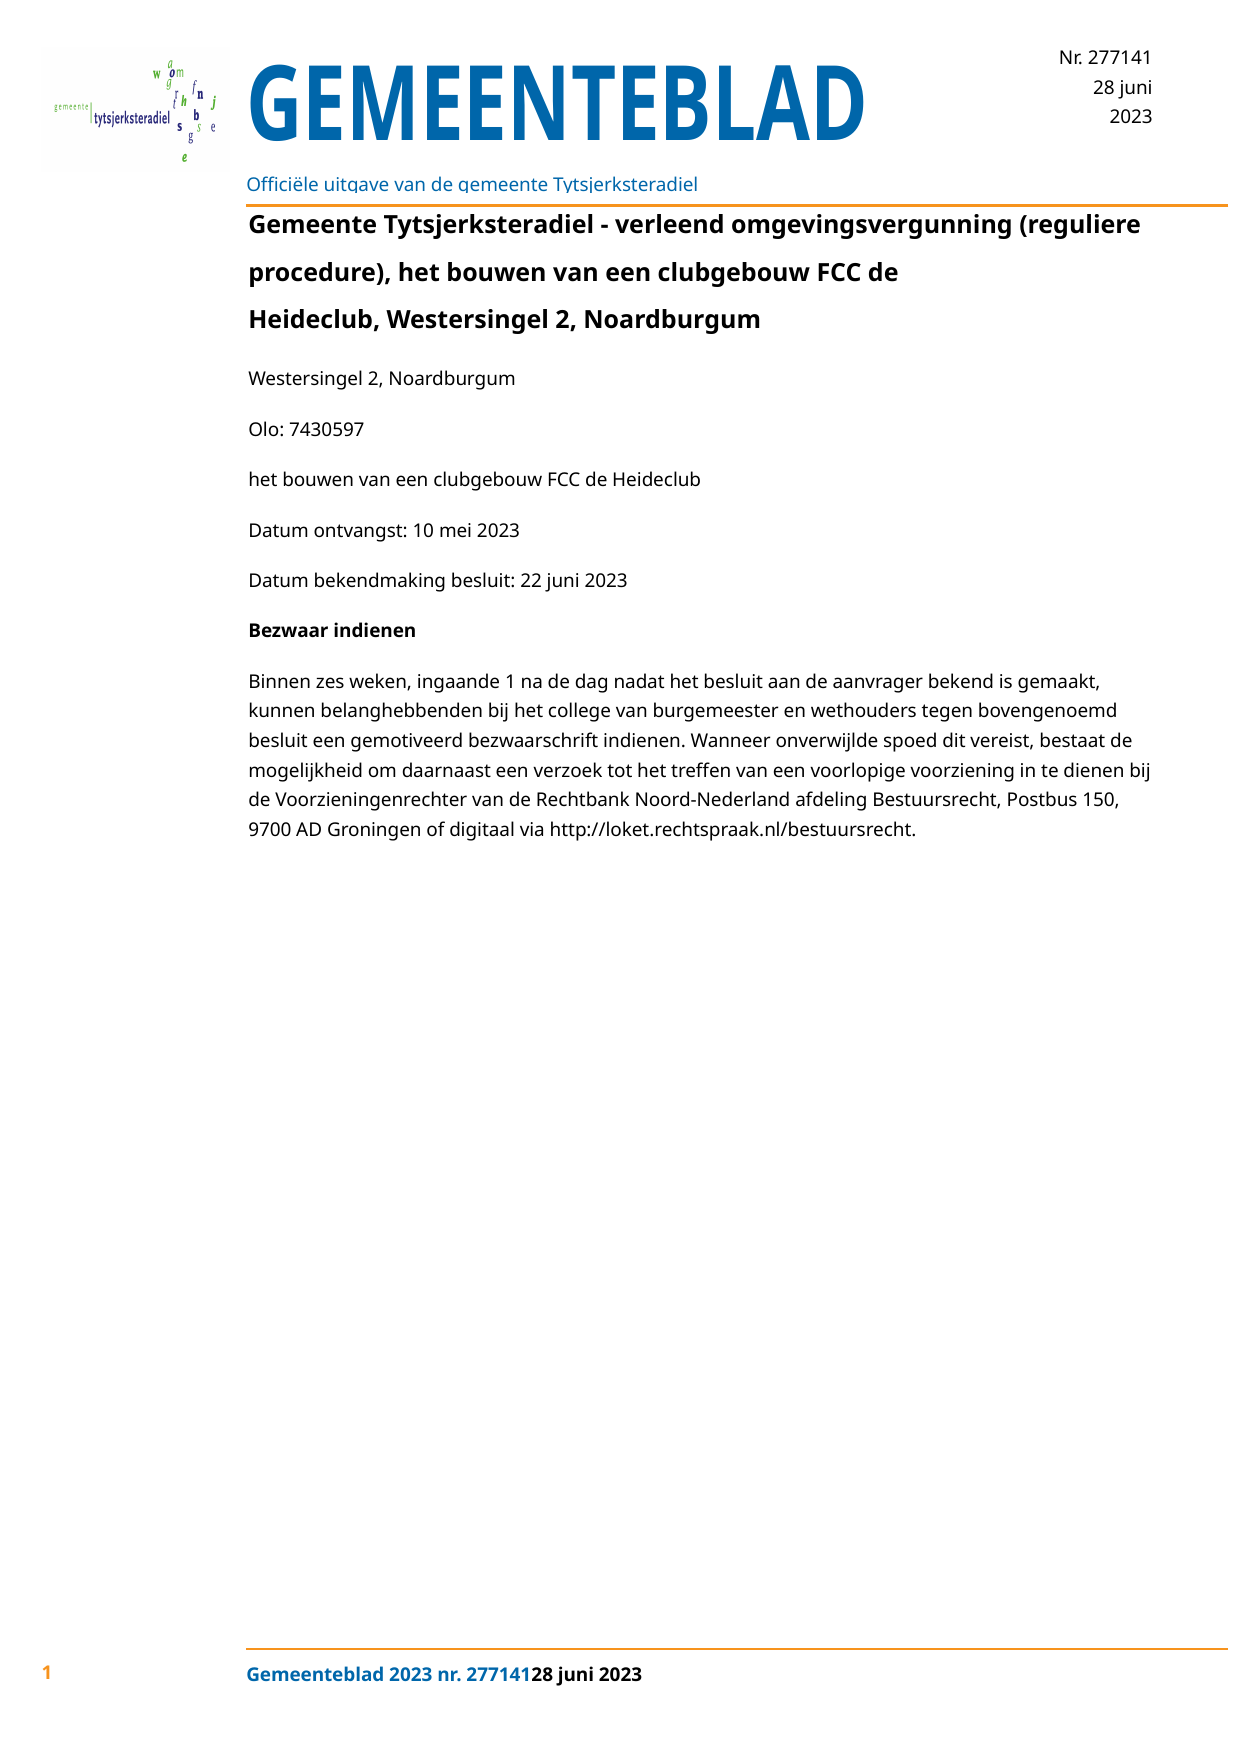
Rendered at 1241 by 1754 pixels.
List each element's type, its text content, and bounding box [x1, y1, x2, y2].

text Gemeente Tytsjerksteradiel - verleend omgevingsvergunning (reguliere procedure), het bouwen van een clubgebouw FCC de Heideclub, Westersingel 2, Noardburgum [248, 207, 1152, 336]
text Olo: 7430597 [248, 416, 1152, 442]
text Datum ontvangst: 10 mei 2023 [248, 517, 1152, 542]
text Bezwaar indienen [248, 618, 1152, 643]
text Binnen zes weken, ingaande 1 na de dag nadat het besluit aan de aanvrager bekend is gemaakt, kunnen belanghebbenden bij het college van burgemeester en wethouders tegen bovengenoemd besluit een gemotiveerd bezwaarschrift indienen. Wanneer onverwijlde spoed dit vereist, bestaat de mogelijkheid om daarnaast een verzoek tot het treffen van een voorlopige voorziening in te dienen bij de Voorzieningenrechter van de Rechtbank Noord-Nederland afdeling Bestuursrecht, Postbus 150, 9700 AD Groningen of digitaal via http://loket.rechtspraak.nl/bestuursrecht. [248, 668, 1152, 842]
picture [41, 47, 231, 172]
text het bouwen van een clubgebouw FCC de Heideclub [248, 466, 1152, 492]
text Westersingel 2, Noardburgum [248, 366, 1152, 391]
text Datum bekendmaking besluit: 22 juni 2023 [248, 567, 1152, 593]
